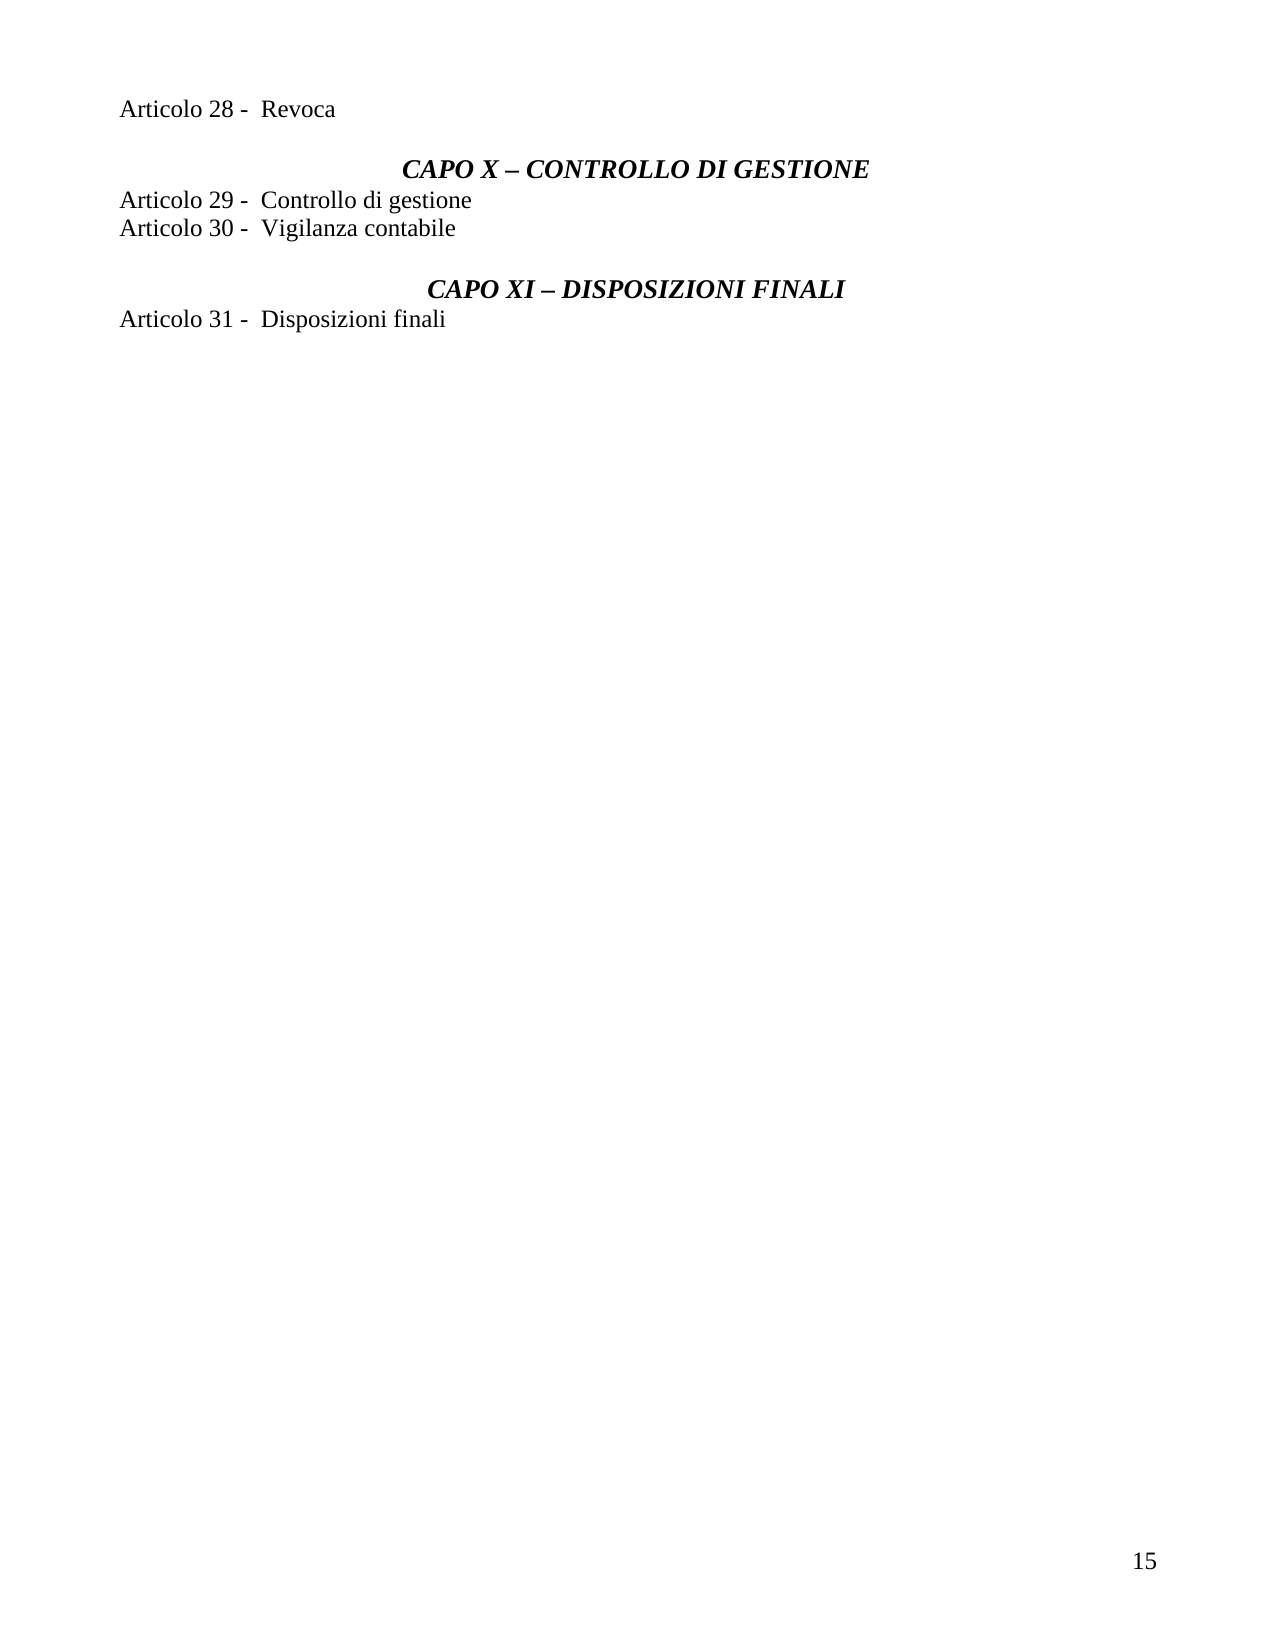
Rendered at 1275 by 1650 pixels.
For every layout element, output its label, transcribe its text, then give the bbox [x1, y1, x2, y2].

text Articolo 30 - Vigilanza contabile [119, 213, 1152, 242]
text Articolo 28 - Revoca [119, 94, 1152, 122]
text Articolo 29 - Controllo di gestione [119, 185, 1152, 213]
text Articolo 31 - Disposizioni finali [119, 304, 1152, 333]
subtitle CAPO X – CONTROLLO DI GESTIONE [118, 153, 1157, 185]
subtitle CAPO XI – DISPOSIZIONI FINALI [118, 273, 1157, 304]
